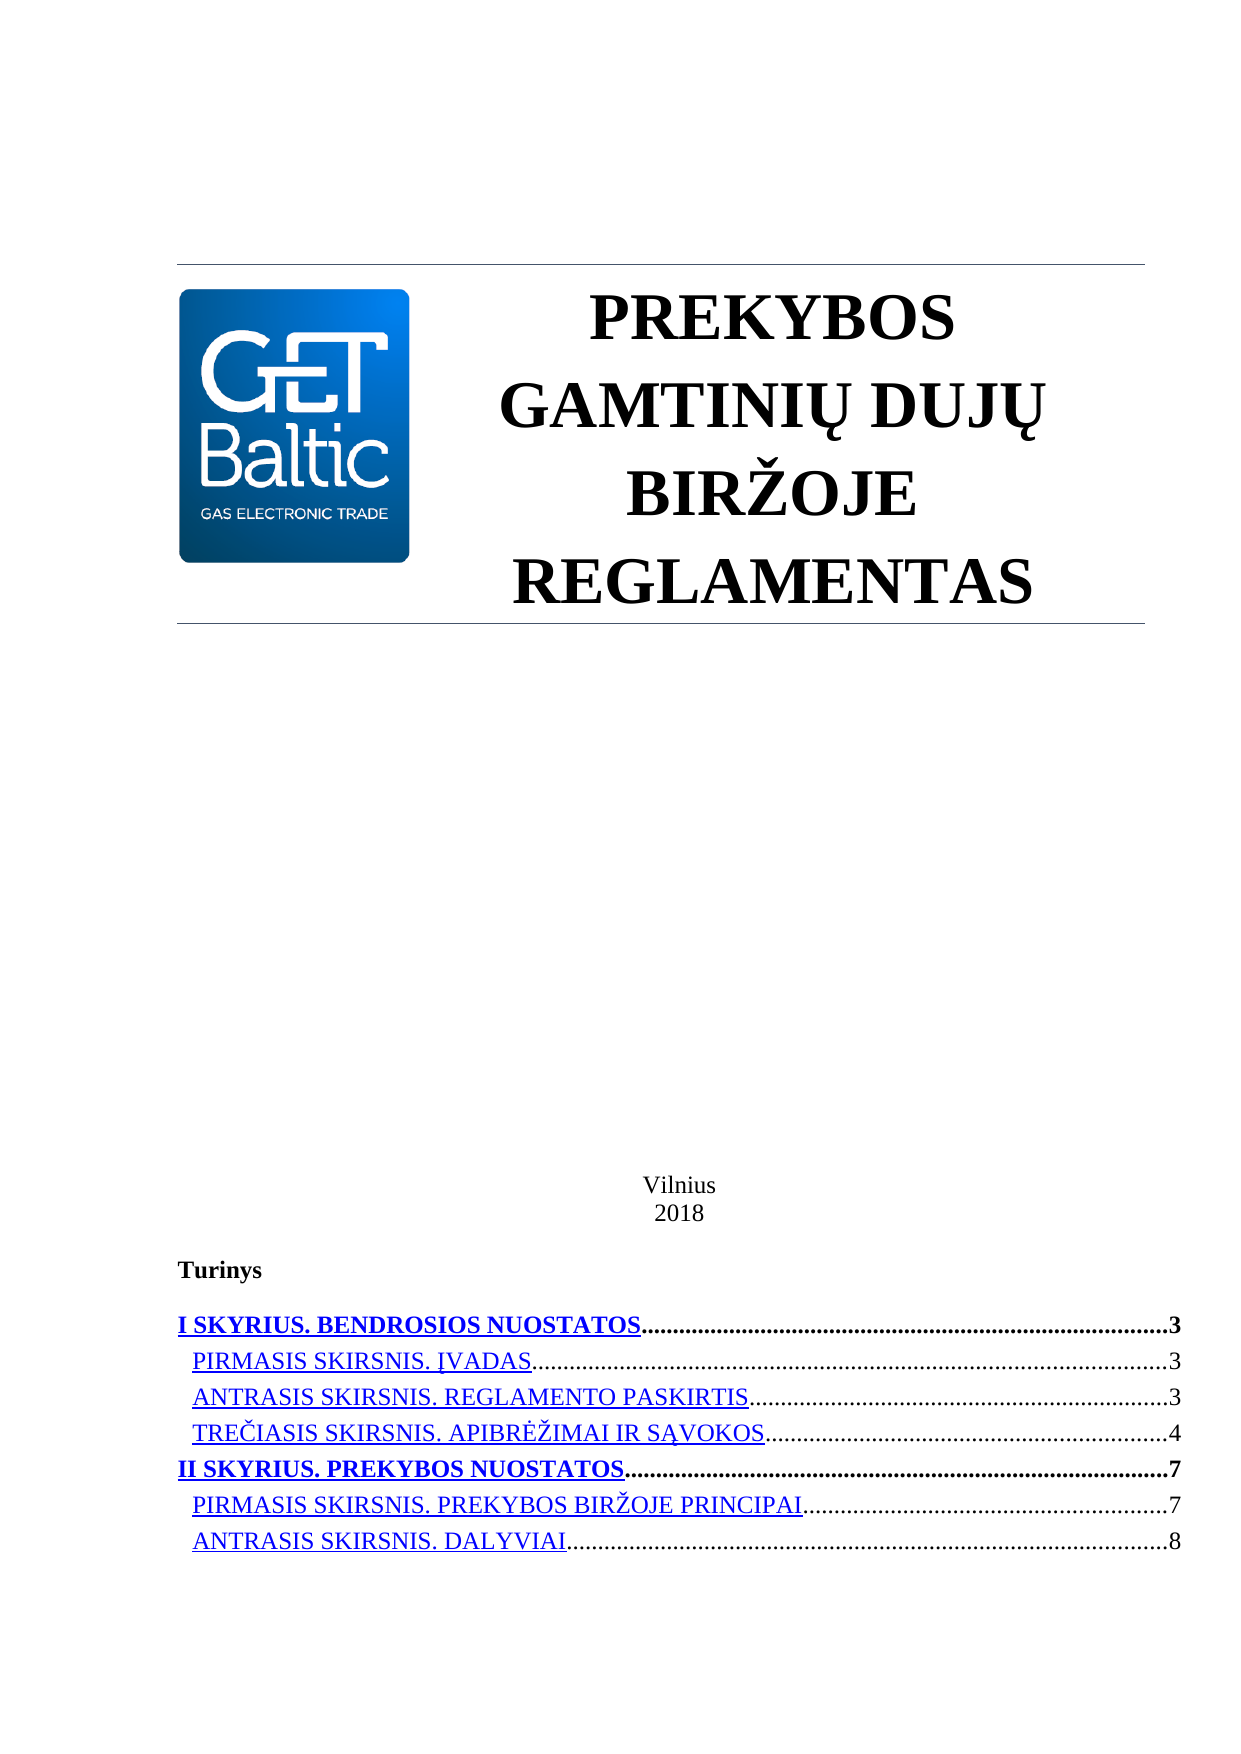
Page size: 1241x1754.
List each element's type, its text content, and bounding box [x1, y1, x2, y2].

text Vilnius [177, 1170, 1181, 1198]
table_header PREKYBOS GAMTINIŲ DUJŲ BIRŽOJE REGLAMENTAS [177, 265, 1144, 622]
text PIRMASIS SKIRSNIS. ĮVADAS 3 [177, 1346, 1181, 1375]
text ANTRASIS SKIRSNIS. DALYVIAI 8 [177, 1526, 1181, 1555]
text PIRMASIS SKIRSNIS. PREKYBOS BIRŽOJE PRINCIPAI 7 [177, 1490, 1181, 1519]
text Turinys [177, 1256, 1181, 1284]
text 2018 [177, 1198, 1181, 1227]
text TREČIASIS SKIRSNIS. APIBRĖŽIMAI IR SĄVOKOS 4 [177, 1418, 1181, 1447]
text I SKYRIUS. BENDROSIOS NUOSTATOS 3 [177, 1310, 1181, 1339]
text ANTRASIS SKIRSNIS. REGLAMENTO PASKIRTIS 3 [177, 1382, 1181, 1411]
text II SKYRIUS. PREKYBOS NUOSTATOS 7 [177, 1454, 1181, 1483]
